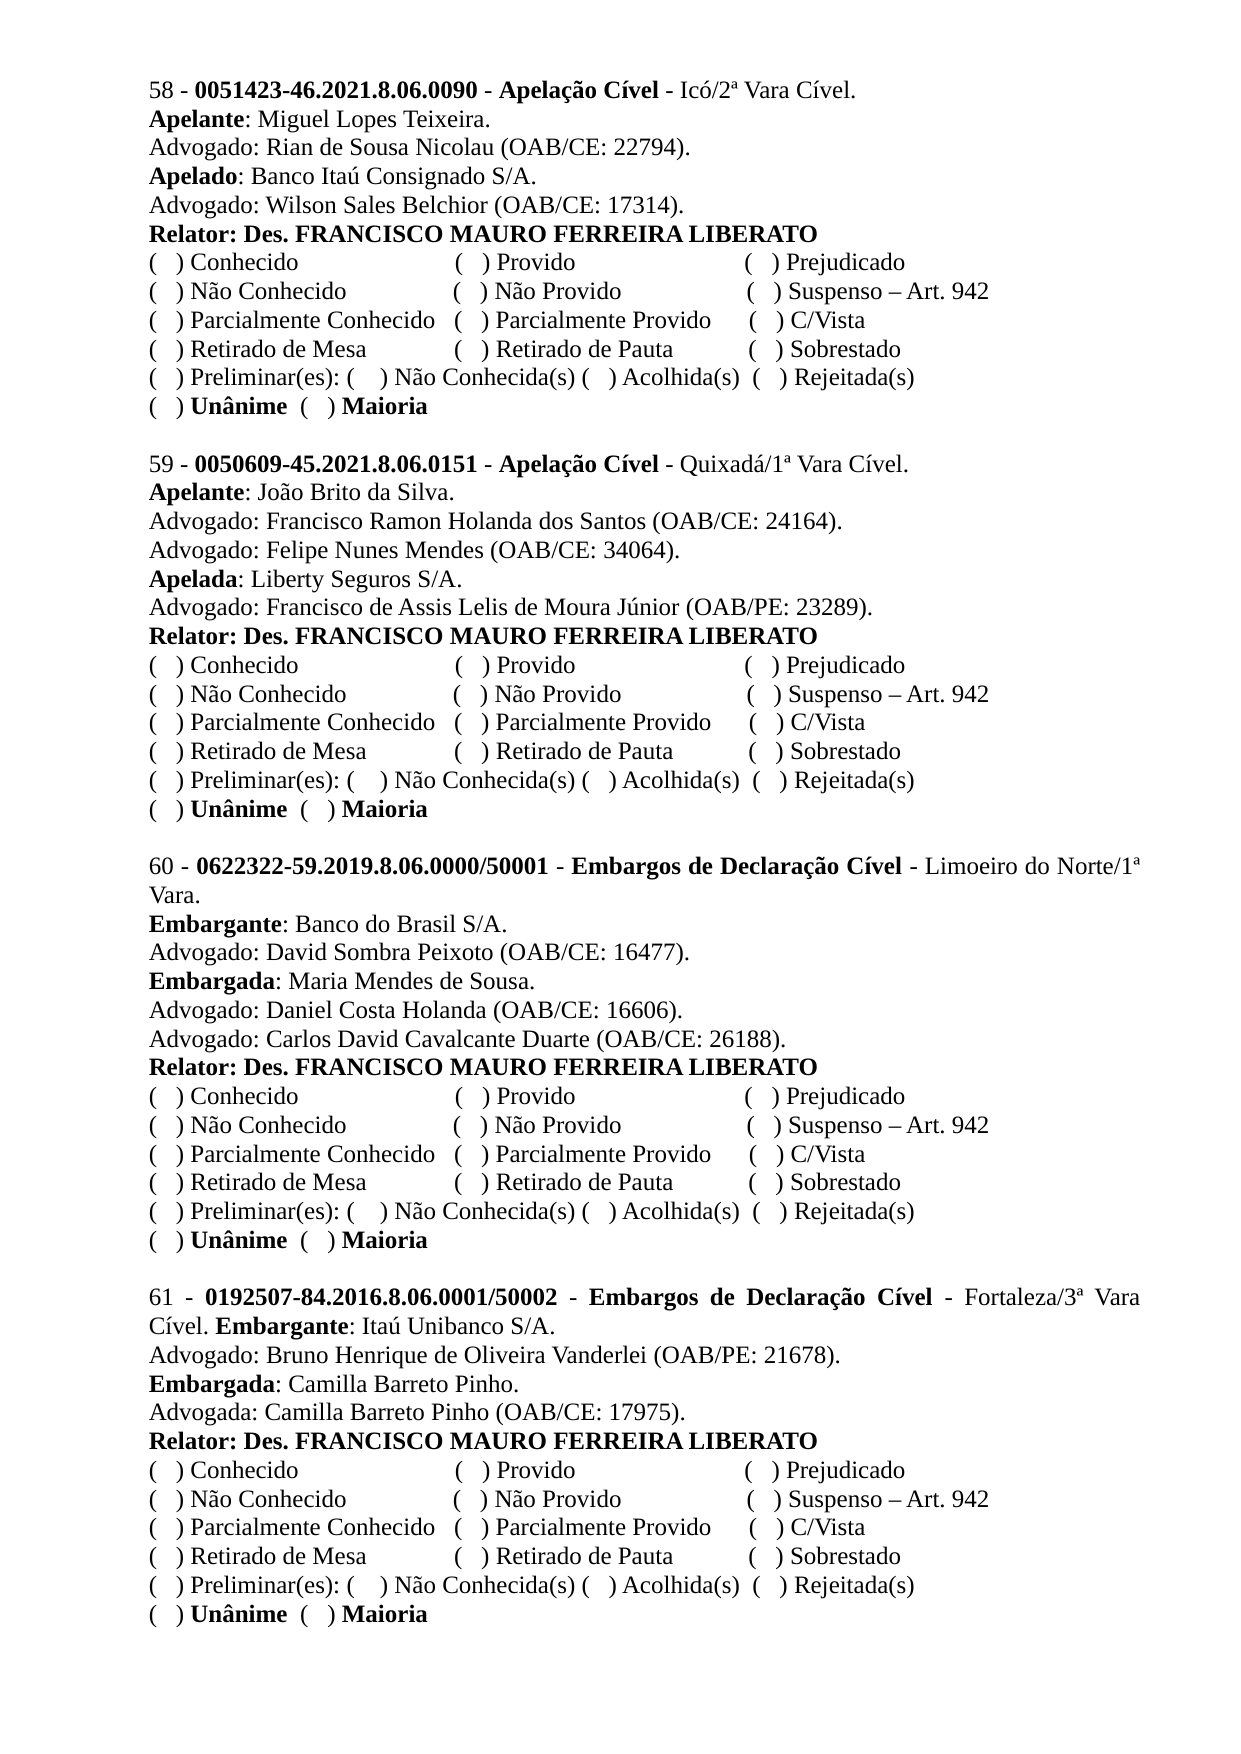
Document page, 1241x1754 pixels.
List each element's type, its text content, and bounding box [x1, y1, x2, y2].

text ( ) Unânime ( ) Maioria [148, 1225, 1158, 1254]
text Advogado: David Sombra Peixoto (OAB/CE: 16477). [148, 937, 1141, 966]
text ( ) Conhecido ( ) Provido ( ) Prejudicado [148, 1081, 1141, 1110]
text Relator: Des. FRANCISCO MAURO FERREIRA LIBERATO [148, 219, 1141, 247]
text ( ) Conhecido ( ) Provido ( ) Prejudicado [148, 247, 1141, 276]
text Advogado: Francisco de Assis Lelis de Moura Júnior (OAB/PE: 23289). [148, 592, 1141, 621]
text Embargada: Camilla Barreto Pinho. [148, 1369, 1141, 1397]
text Advogado: Bruno Henrique de Oliveira Vanderlei (OAB/PE: 21678). [148, 1340, 1141, 1369]
text ( ) Não Conhecido ( ) Não Provido ( ) Suspenso – Art. 942 [148, 276, 1158, 305]
text ( ) Parcialmente Conhecido ( ) Parcialmente Provido ( ) C/Vista [148, 1139, 1158, 1167]
text Advogado: Francisco Ramon Holanda dos Santos (OAB/CE: 24164). [148, 506, 1141, 535]
text Advogada: Camilla Barreto Pinho (OAB/CE: 17975). [148, 1397, 1141, 1426]
text ( ) Parcialmente Conhecido ( ) Parcialmente Provido ( ) C/Vista [148, 305, 1158, 334]
text Advogado: Carlos David Cavalcante Duarte (OAB/CE: 26188). [148, 1024, 1141, 1052]
text Relator: Des. FRANCISCO MAURO FERREIRA LIBERATO [148, 621, 1141, 650]
text ( ) Retirado de Mesa ( ) Retirado de Pauta ( ) Sobrestado [148, 334, 1158, 362]
text ( ) Não Conhecido ( ) Não Provido ( ) Suspenso – Art. 942 [148, 1484, 1158, 1512]
text ( ) Preliminar(es): ( ) Não Conhecida(s) ( ) Acolhida(s) ( ) Rejeitada(s) [148, 1196, 1158, 1225]
text ( ) Parcialmente Conhecido ( ) Parcialmente Provido ( ) C/Vista [148, 1512, 1158, 1541]
text Relator: Des. FRANCISCO MAURO FERREIRA LIBERATO [148, 1052, 1141, 1081]
text Embargante: Banco do Brasil S/A. [148, 909, 1141, 937]
text ( ) Preliminar(es): ( ) Não Conhecida(s) ( ) Acolhida(s) ( ) Rejeitada(s) [148, 765, 1158, 794]
text ( ) Unânime ( ) Maioria [148, 1599, 1158, 1627]
text ( ) Unânime ( ) Maioria [148, 794, 1158, 822]
text Apelada: Liberty Seguros S/A. [148, 564, 1141, 592]
text ( ) Conhecido ( ) Provido ( ) Prejudicado [148, 1455, 1141, 1484]
text Advogado: Rian de Sousa Nicolau (OAB/CE: 22794). [148, 132, 1141, 161]
text Apelante: João Brito da Silva. [148, 477, 1141, 506]
text Relator: Des. FRANCISCO MAURO FERREIRA LIBERATO [148, 1426, 1141, 1455]
text Apelado: Banco Itaú Consignado S/A. [148, 161, 1141, 190]
text ( ) Conhecido ( ) Provido ( ) Prejudicado [148, 650, 1141, 679]
text ( ) Retirado de Mesa ( ) Retirado de Pauta ( ) Sobrestado [148, 736, 1158, 765]
text ( ) Não Conhecido ( ) Não Provido ( ) Suspenso – Art. 942 [148, 679, 1158, 707]
text 60 - 0622322-59.2019.8.06.0000/50001 - Embargos de Declaração Cível - Limoeiro do Norte/1ª Vara. [148, 851, 1141, 909]
text 61 - 0192507-84.2016.8.06.0001/50002 - Embargos de Declaração Cível - Fortaleza/3ª Vara Cível. Embargante: Itaú Unibanco S/A. [148, 1282, 1141, 1340]
text Apelante: Miguel Lopes Teixeira. [148, 104, 1141, 132]
text Embargada: Maria Mendes de Sousa. [148, 966, 1141, 995]
text ( ) Preliminar(es): ( ) Não Conhecida(s) ( ) Acolhida(s) ( ) Rejeitada(s) [148, 362, 1158, 391]
text 58 - 0051423-46.2021.8.06.0090 - Apelação Cível - Icó/2ª Vara Cível. [148, 75, 1141, 104]
text ( ) Preliminar(es): ( ) Não Conhecida(s) ( ) Acolhida(s) ( ) Rejeitada(s) [148, 1570, 1158, 1599]
text ( ) Parcialmente Conhecido ( ) Parcialmente Provido ( ) C/Vista [148, 707, 1158, 736]
text ( ) Não Conhecido ( ) Não Provido ( ) Suspenso – Art. 942 [148, 1110, 1158, 1139]
text ( ) Retirado de Mesa ( ) Retirado de Pauta ( ) Sobrestado [148, 1167, 1158, 1196]
text Advogado: Wilson Sales Belchior (OAB/CE: 17314). [148, 190, 1141, 219]
text Advogado: Felipe Nunes Mendes (OAB/CE: 34064). [148, 535, 1141, 564]
text ( ) Unânime ( ) Maioria [148, 391, 1158, 420]
text ( ) Retirado de Mesa ( ) Retirado de Pauta ( ) Sobrestado [148, 1541, 1158, 1570]
text Advogado: Daniel Costa Holanda (OAB/CE: 16606). [148, 995, 1141, 1024]
text 59 - 0050609-45.2021.8.06.0151 - Apelação Cível - Quixadá/1ª Vara Cível. [148, 449, 1141, 477]
